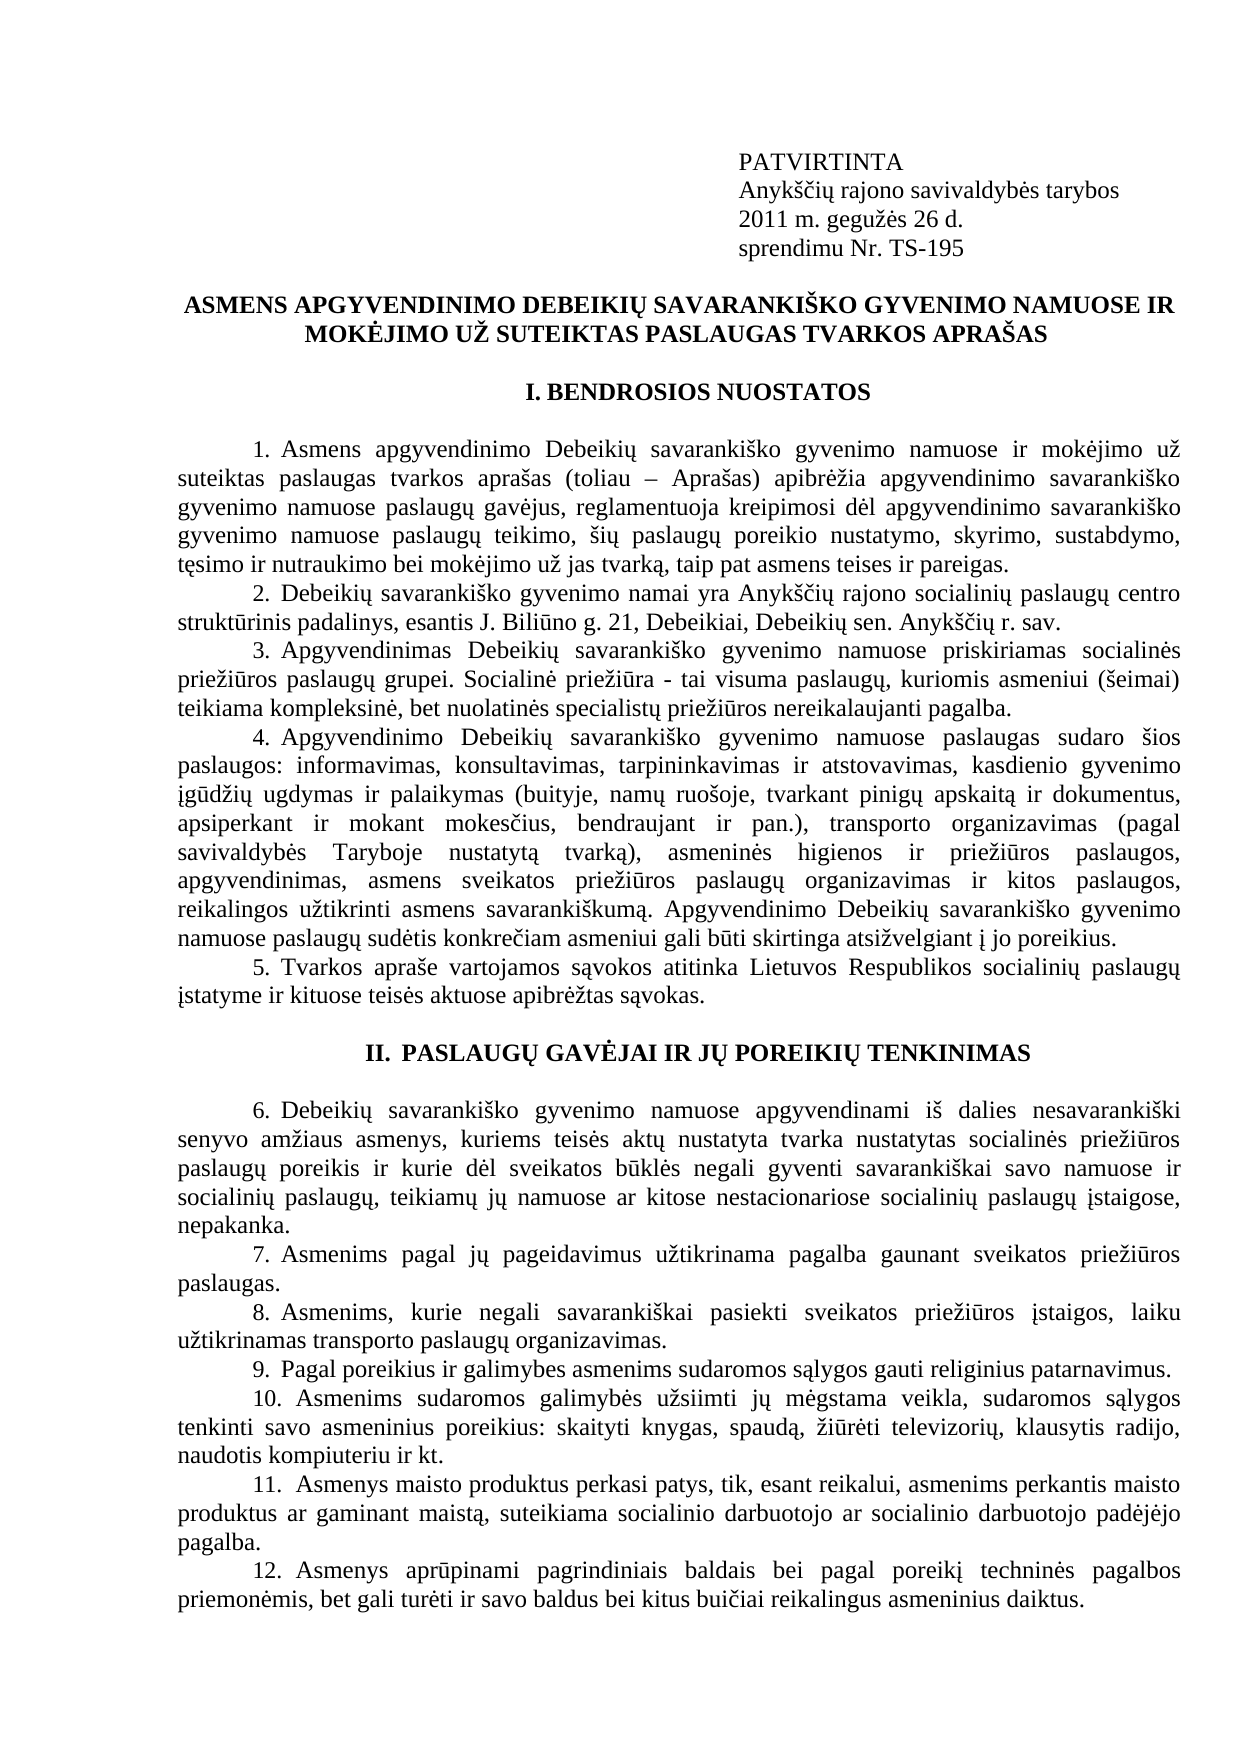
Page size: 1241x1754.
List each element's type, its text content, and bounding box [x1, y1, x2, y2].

text 4. Apgyvendinimo Debeikių savarankiško gyvenimo namuose paslaugas sudaro šios paslaugos: informavimas, konsultavimas, tarpininkavimas ir atstovavimas, kasdienio gyvenimo įgūdžių ugdymas ir palaikymas (buityje, namų ruošoje, tvarkant pinigų apskaitą ir dokumentus, apsiperkant ir mokant mokesčius, bendraujant ir pan.), transporto organizavimas (pagal savivaldybės Taryboje nustatytą tvarką), asmeninės higienos ir priežiūros paslaugos, apgyvendinimas, asmens sveikatos priežiūros paslaugų organizavimas ir kitos paslaugos, reikalingos užtikrinti asmens savarankiškumą. Apgyvendinimo Debeikių savarankiško gyvenimo namuose paslaugų sudėtis konkrečiam asmeniui gali būti skirtinga atsižvelgiant į jo poreikius. [177, 722, 1181, 952]
text 7. Asmenims pagal jų pageidavimus užtikrinama pagalba gaunant sveikatos priežiūros paslaugas. [177, 1239, 1181, 1297]
text 6. Debeikių savarankiško gyvenimo namuose apgyvendinami iš dalies nesavarankiški senyvo amžiaus asmenys, kuriems teisės aktų nustatyta tvarka nustatytas socialinės priežiūros paslaugų poreikis ir kurie dėl sveikatos būklės negali gyventi savarankiškai savo namuose ir socialinių paslaugų, teikiamų jų namuose ar kitose nestacionariose socialinių paslaugų įstaigose, nepakanka. [177, 1096, 1181, 1239]
text ASMENS APGYVENDINIMO DEBEIKIŲ SAVARANKIŠKO GYVENIMO NAMUOSE IR MOKĖJIMO UŽ SUTEIKTAS PASLAUGAS TVARKOS APRAŠAS [177, 291, 1181, 348]
text 1. Asmens apgyvendinimo Debeikių savarankiško gyvenimo namuose ir mokėjimo už suteiktas paslaugas tvarkos aprašas (toliau – Aprašas) apibrėžia apgyvendinimo savarankiško gyvenimo namuose paslaugų gavėjus, reglamentuoja kreipimosi dėl apgyvendinimo savarankiško gyvenimo namuose paslaugų teikimo, šių paslaugų poreikio nustatymo, skyrimo, sustabdymo, tęsimo ir nutraukimo bei mokėjimo už jas tvarką, taip pat asmens teises ir pareigas. [177, 434, 1181, 578]
text 2011 m. gegužės 26 d. [177, 204, 1181, 233]
text 5. Tvarkos apraše vartojamos sąvokos atitinka Lietuvos Respublikos socialinių paslaugų įstatyme ir kituose teisės aktuose apibrėžtas sąvokas. [177, 952, 1181, 1009]
text sprendimu Nr. TS-195 [177, 233, 1181, 262]
text 9. Pagal poreikius ir galimybes asmenims sudaromos sąlygos gauti religinius patarnavimus. [177, 1354, 1181, 1383]
text 3. Apgyvendinimas Debeikių savarankiško gyvenimo namuose priskiriamas socialinės priežiūros paslaugų grupei. Socialinė priežiūra - tai visuma paslaugų, kuriomis asmeniui (šeimai) teikiama kompleksinė, bet nuolatinės specialistų priežiūros nereikalaujanti pagalba. [177, 636, 1181, 722]
text PATVIRTINTA [177, 147, 1181, 176]
text 2. Debeikių savarankiško gyvenimo namai yra Anykščių rajono socialinių paslaugų centro struktūrinis padalinys, esantis J. Biliūno g. 21, Debeikiai, Debeikių sen. Anykščių r. sav. [177, 578, 1181, 636]
text Anykščių rajono savivaldybės tarybos [177, 176, 1181, 204]
text 10. Asmenims sudaromos galimybės užsiimti jų mėgstama veikla, sudaromos sąlygos tenkinti savo asmeninius poreikius: skaityti knygas, spaudą, žiūrėti televizorių, klausytis radijo, naudotis kompiuteriu ir kt. [177, 1383, 1181, 1469]
text 8. Asmenims, kurie negali savarankiškai pasiekti sveikatos priežiūros įstaigos, laiku užtikrinamas transporto paslaugų organizavimas. [177, 1297, 1181, 1354]
text 11. Asmenys maisto produktus perkasi patys, tik, esant reikalui, asmenims perkantis maisto produktus ar gaminant maistą, suteikiama socialinio darbuotojo ar socialinio darbuotojo padėjėjo pagalba. [177, 1469, 1181, 1556]
text 12. Asmenys aprūpinami pagrindiniais baldais bei pagal poreikį techninės pagalbos priemonėmis, bet gali turėti ir savo baldus bei kitus buičiai reikalingus asmeninius daiktus. [177, 1556, 1181, 1613]
text II. PASLAUGŲ GAVĖJAI IR JŲ POREIKIŲ TENKINIMAS [215, 1038, 1181, 1067]
text I. BENDROSIOS NUOSTATOS [215, 377, 1181, 406]
